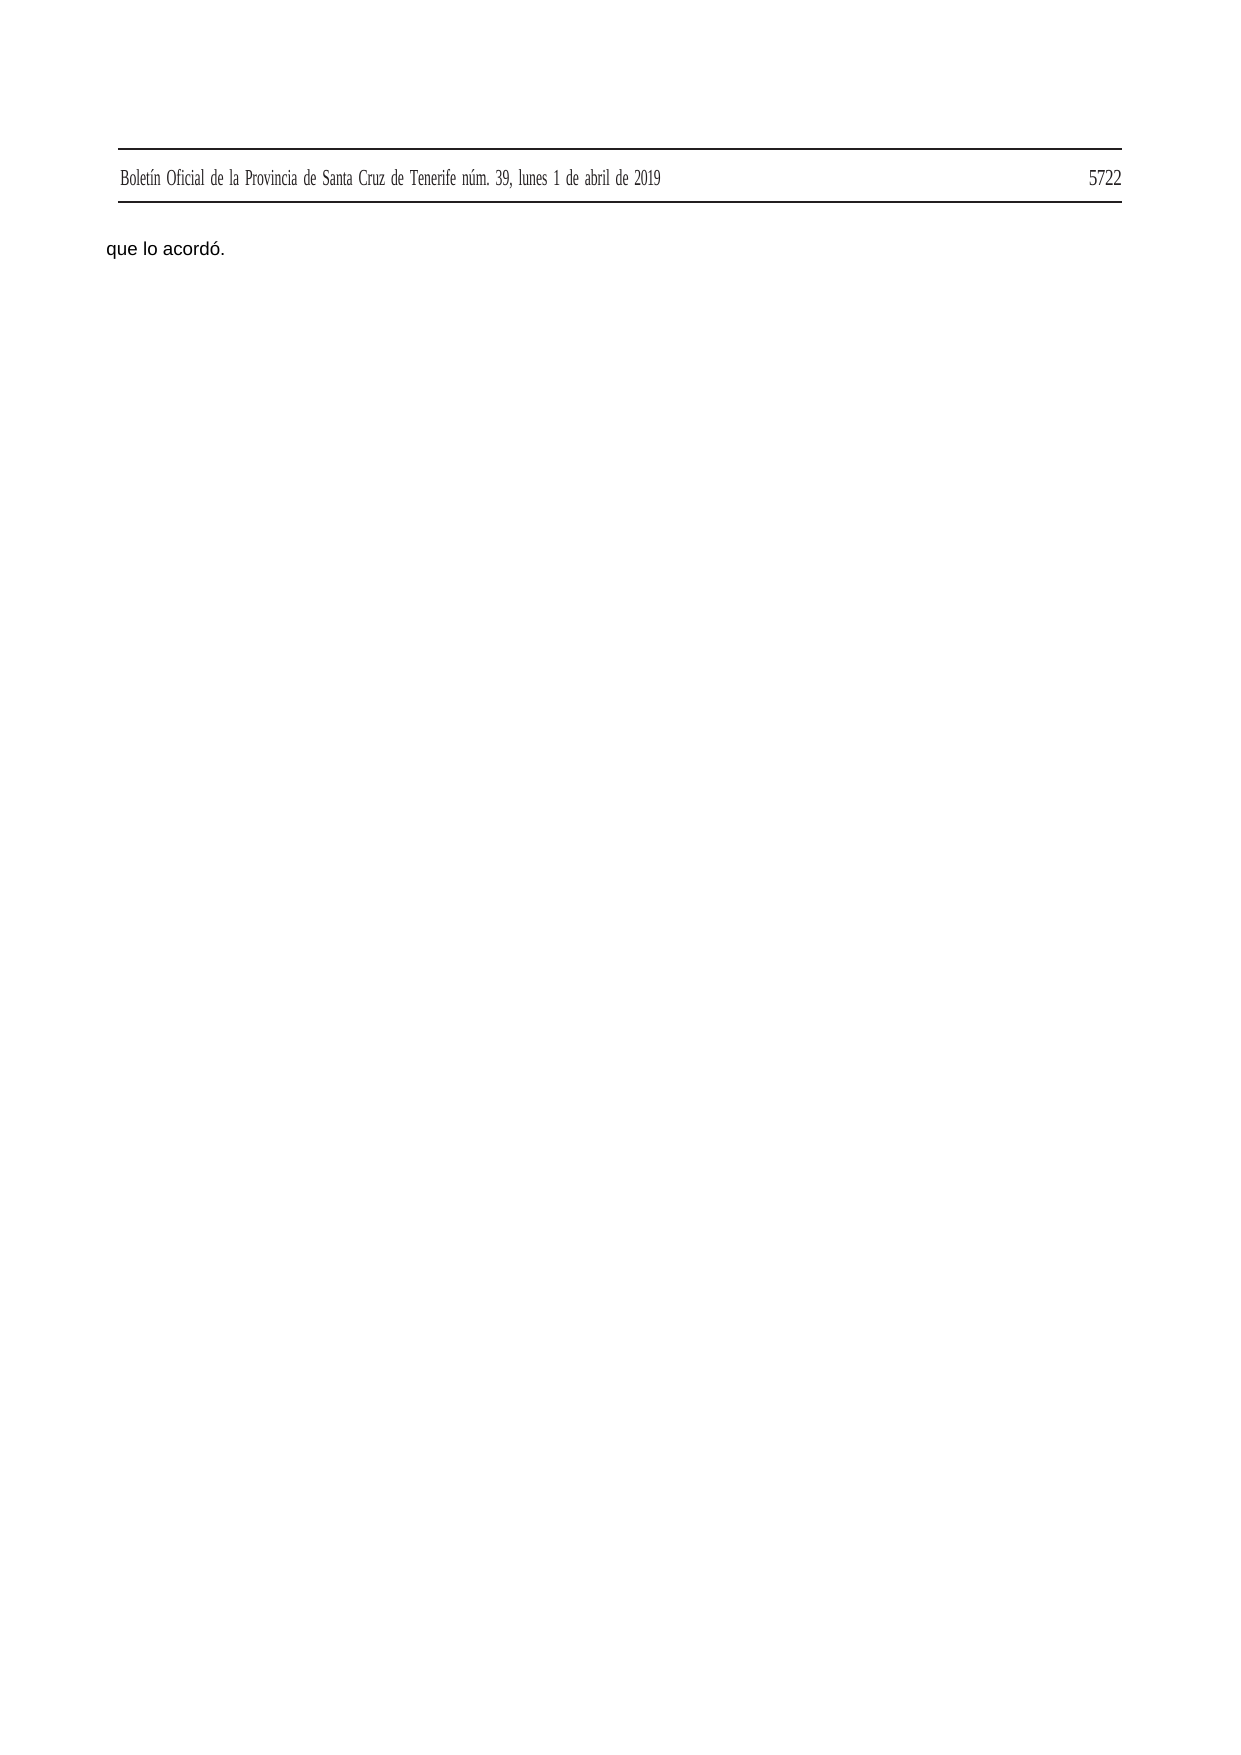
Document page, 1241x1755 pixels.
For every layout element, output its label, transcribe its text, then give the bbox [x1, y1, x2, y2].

list que lo acordó. [106, 238, 937, 259]
